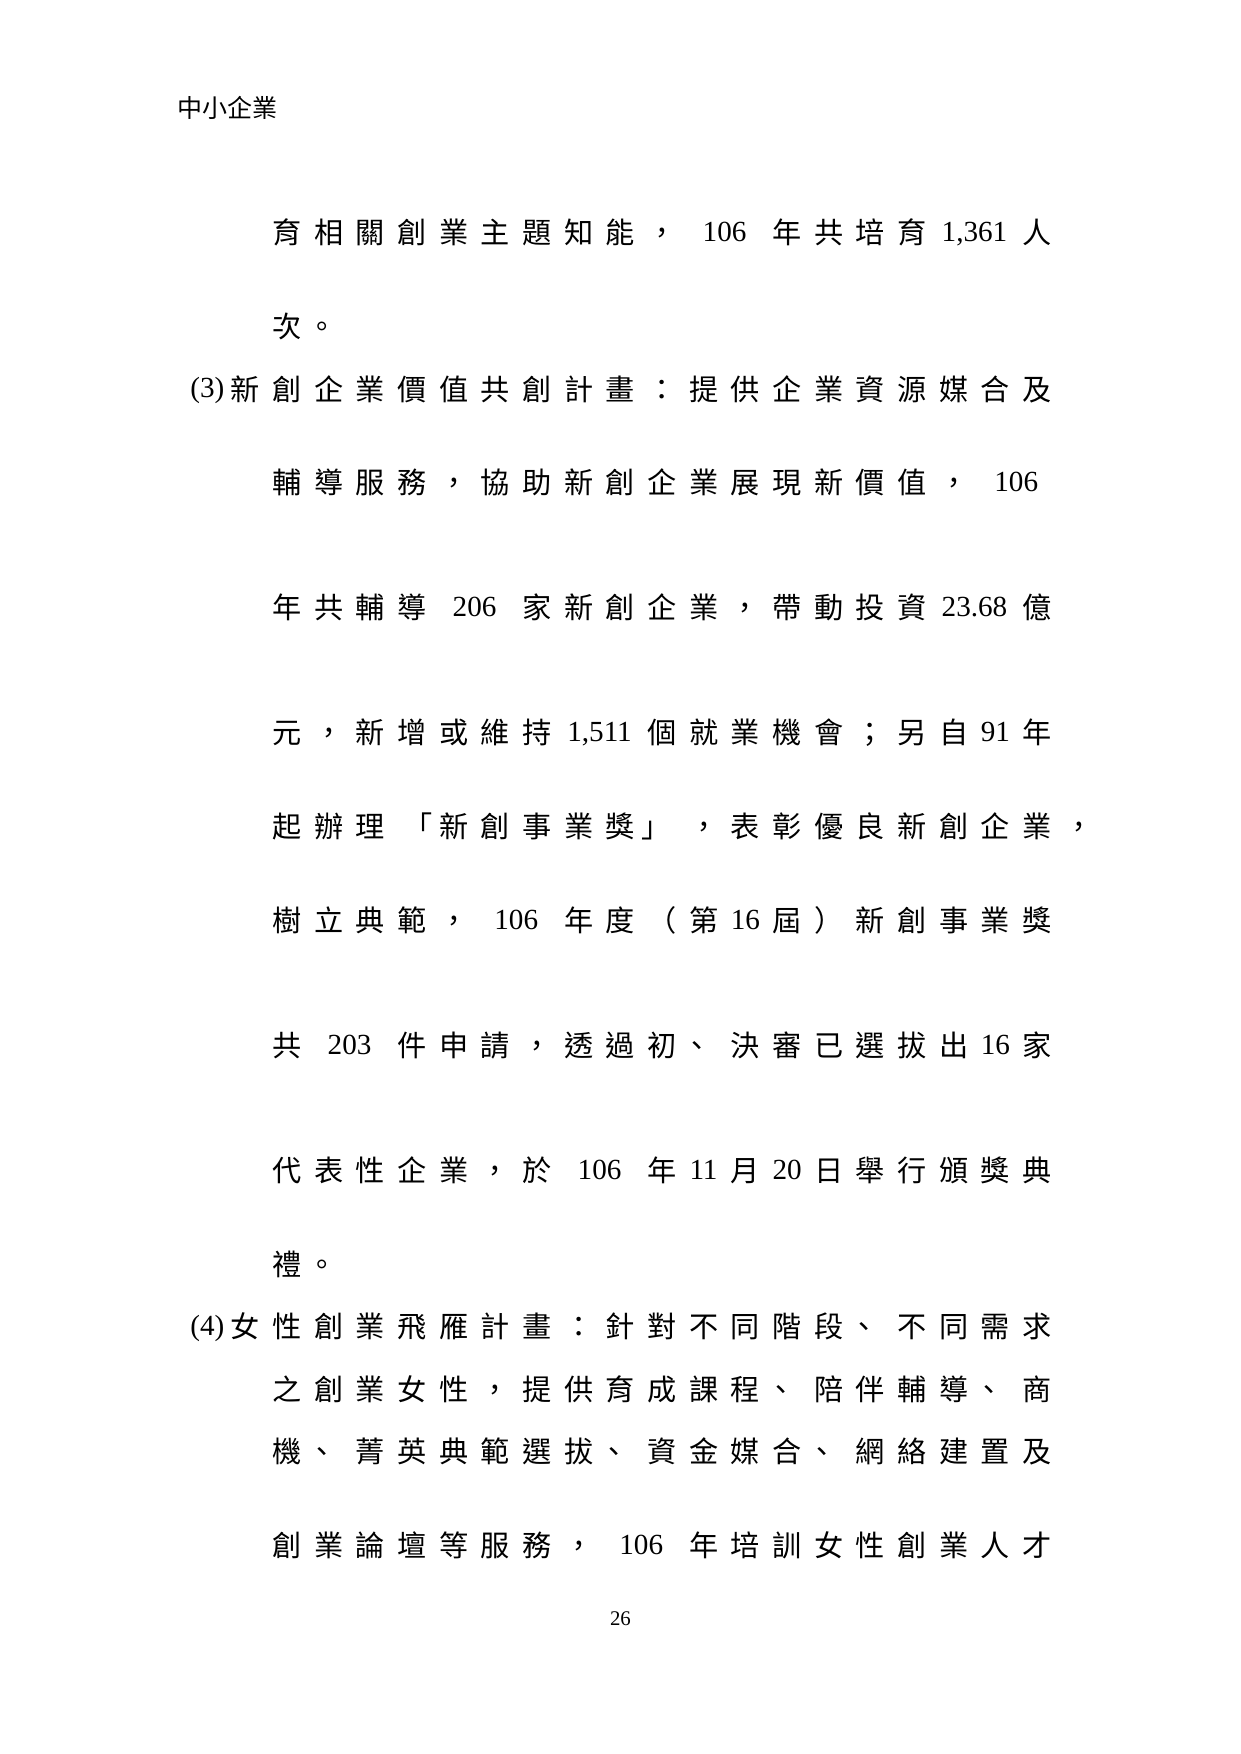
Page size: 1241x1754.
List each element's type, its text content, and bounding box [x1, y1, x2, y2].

text 育相關創業主題知能，106年共培育1,361人次。 [141, 158, 1058, 346]
text (3)新創企業價值共創計畫：提供企業資源媒合及輔導服務，協助新創企業展現新價值，106年共輔導206家新創企業，帶動投資23.68億元，新增或維持1,511個就業機會；另自91年起辦理「新創事業獎」，表彰優良新創企業，樹立典範，106年度（第16屆）新創事業獎共203件申請，透過初、決審已選拔出16家代表性企業，於106年11月20日舉行頒獎典禮。 [141, 346, 1058, 1283]
text (4)女性創業飛雁計畫：針對不同階段、不同需求之創業女性，提供育成課程、陪伴輔導、商機、菁英典範選拔、資金媒合、網絡建置及創業論壇等服務，106年培訓女性創業人才 [141, 1283, 1058, 1596]
